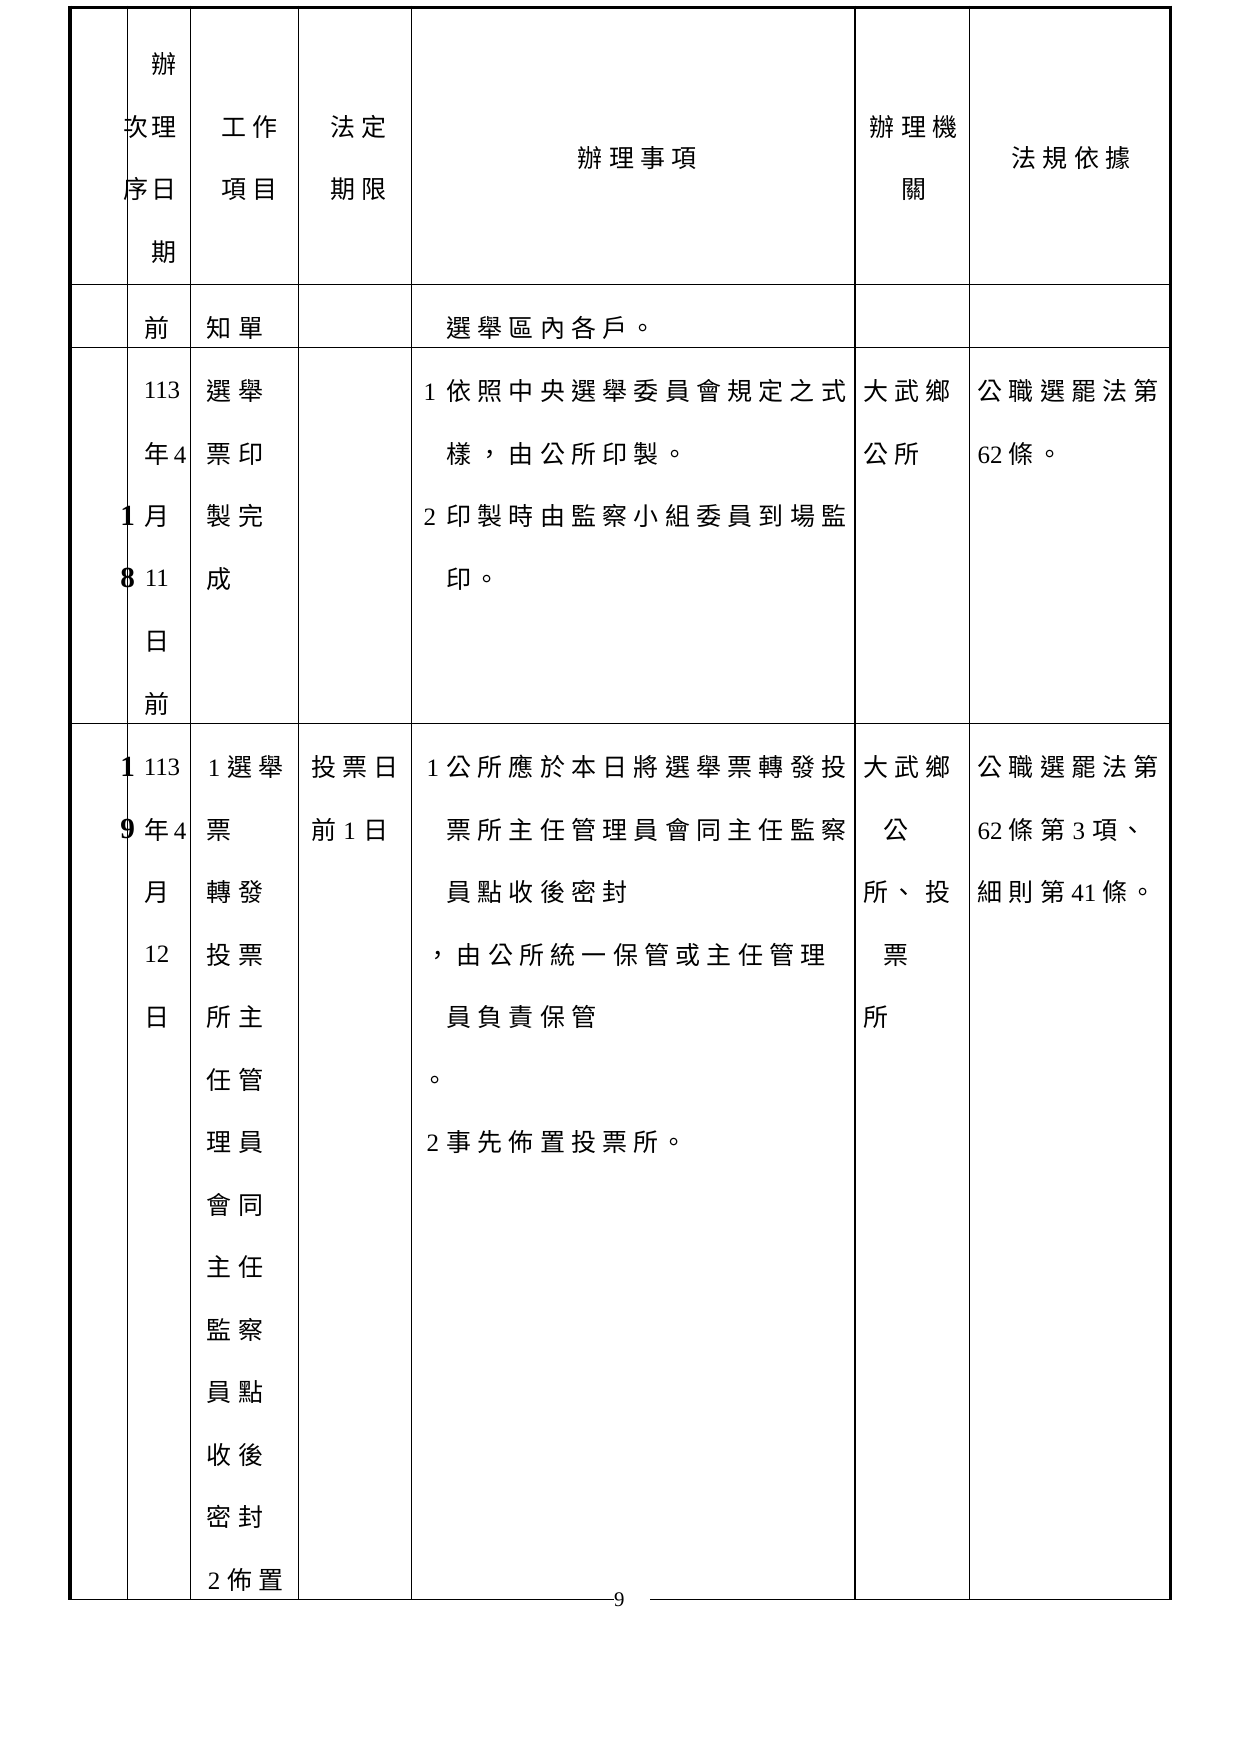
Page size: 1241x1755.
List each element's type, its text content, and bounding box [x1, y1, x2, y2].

table_cell 1 依照中央選舉委員會規定之式樣，由公所印製。 2 印製時由監察小組委員到場監印。 [412, 348, 854, 723]
table_cell 18 [72, 348, 127, 723]
table_header 辦理機關 [856, 9, 969, 284]
table_cell 選舉區內各戶。 [412, 285, 854, 347]
table_cell [970, 285, 1169, 347]
table_cell 113年4月10日前 [128, 285, 190, 347]
table_header 辦理日期 [128, 9, 190, 284]
table_header 工作 項目 [191, 9, 298, 284]
table_cell [299, 348, 411, 723]
table_cell 19 [72, 724, 127, 1599]
table_header 次序 [72, 9, 127, 284]
table_cell [299, 285, 411, 347]
table_header 法定 期限 [299, 9, 411, 284]
table_cell 1公所應於本日將選舉票轉發投票所主任管理員會同主任監察員點收後密封 ，由公所統一保管或主任管理員負責保管 。 2事先佈置投票所。 [412, 724, 854, 1599]
table_cell 17 [72, 285, 127, 347]
table_header 法規依據 [970, 9, 1169, 284]
table_cell 113年4月12日 [128, 724, 190, 1599]
table_cell 知單 [191, 285, 298, 347]
table_cell 公職選罷法第62條第3項、細則第41條。 [970, 724, 1169, 1599]
table_cell 1選舉票 轉發投票所主任管理員會同主任監察員點收後密封 2佈置 [191, 724, 298, 1599]
table_cell 113年4月11日前 [128, 348, 190, 723]
table_cell [856, 285, 969, 347]
table_cell 公職選罷法第62條。 [970, 348, 1169, 723]
table_cell 選舉票印製完成 [191, 348, 298, 723]
table_cell 投票日前1日 [299, 724, 411, 1599]
table_cell 大武鄉公所 [856, 348, 969, 723]
table_cell 大武鄉公 所、投票 所 [856, 724, 969, 1599]
table_header 辦理事項 [412, 9, 854, 284]
